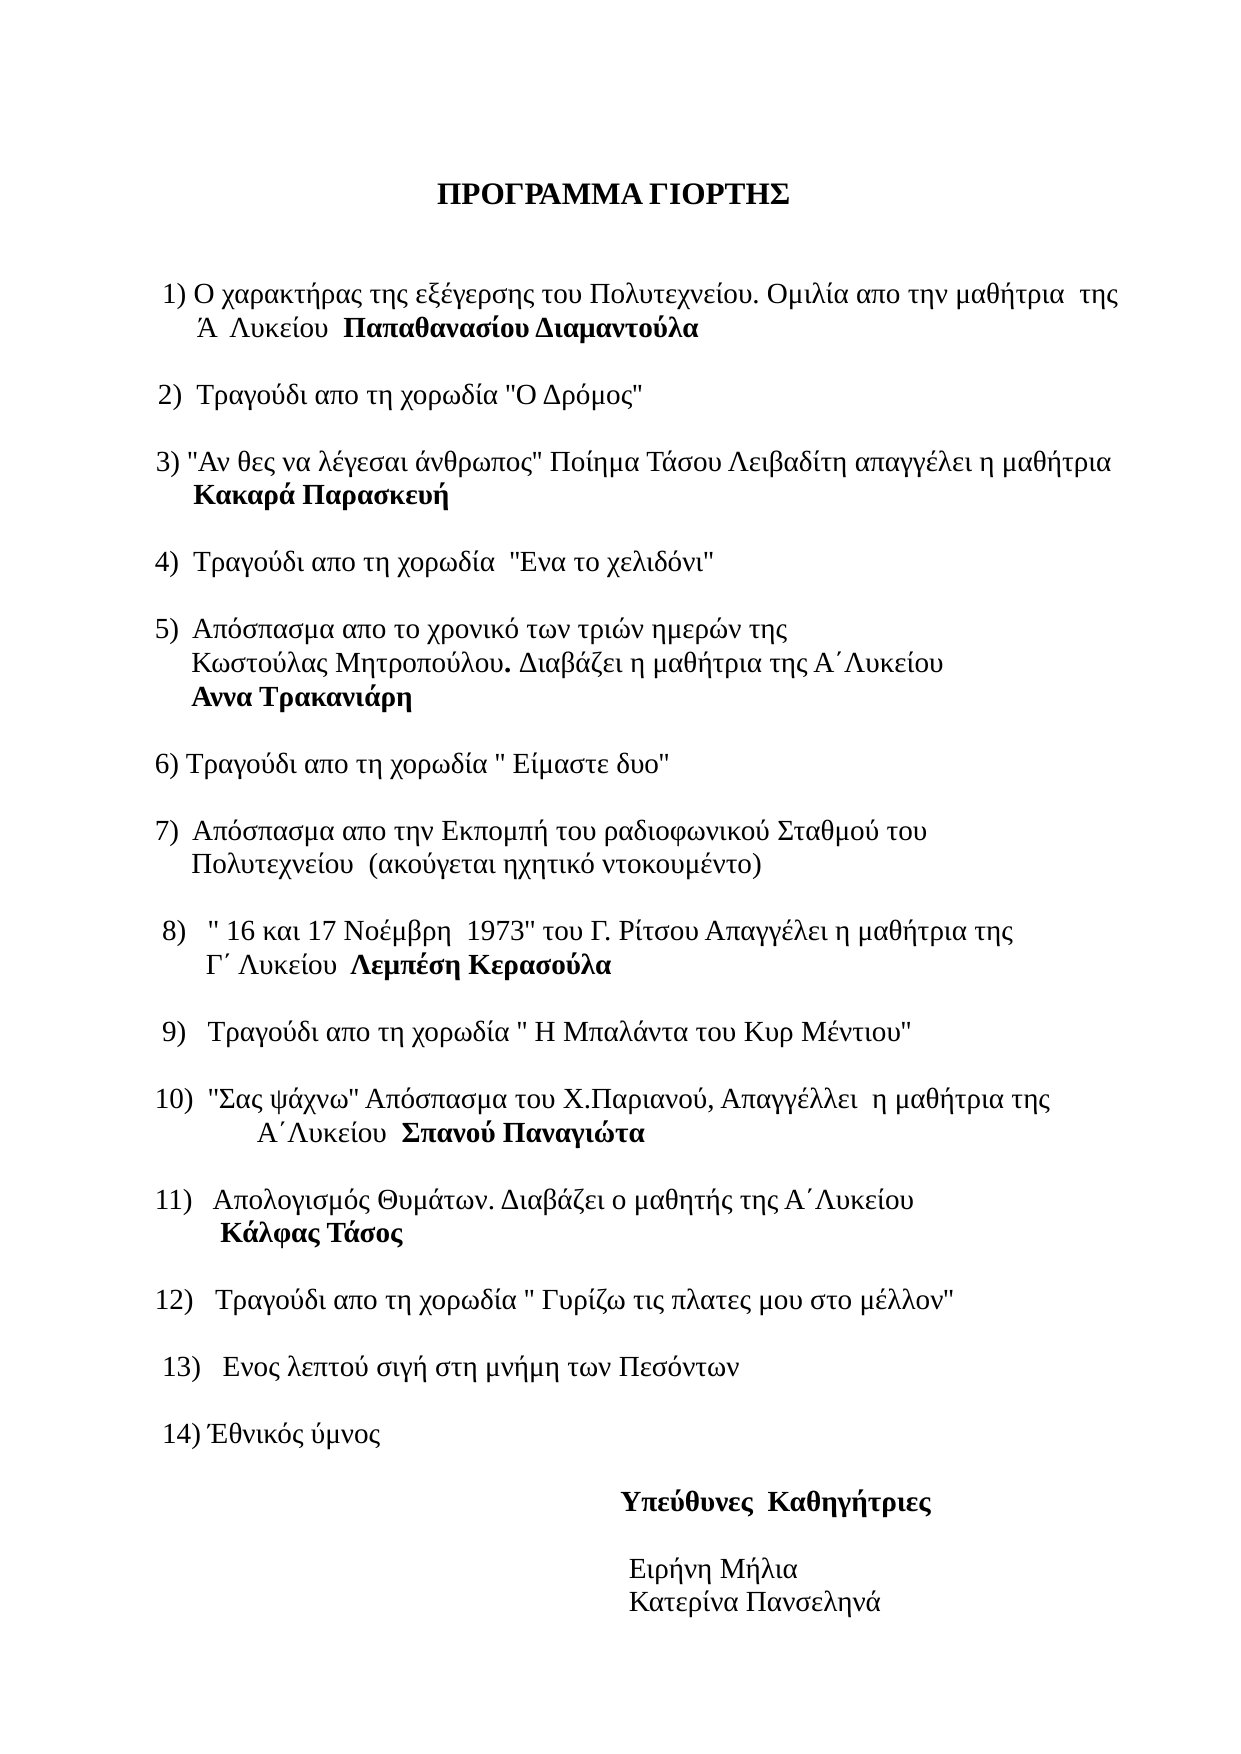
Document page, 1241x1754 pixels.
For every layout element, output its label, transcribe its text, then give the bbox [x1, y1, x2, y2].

text 2) Τραγούδι απο τη χορωδία ''Ο Δρόμος'' [143, 377, 1122, 410]
text 4) Τραγούδι απο τη χορωδία ''Ενα το χελιδόνι'' [118, 544, 1122, 578]
text 6) Τραγούδι απο τη χορωδία '' Είμαστε δυο'' [118, 746, 1122, 779]
text 12) Τραγούδι απο τη χορωδία '' Γυρίζω τις πλατες μου στο μέλλον'' [118, 1282, 1122, 1316]
text 10) ''Σας ψάχνω'' Απόσπασμα του Χ.Παριανού, Απαγγέλλει η μαθήτρια της [118, 1081, 1122, 1115]
text 13) Ενος λεπτού σιγή στη μνήμη των Πεσόντων [118, 1349, 1122, 1383]
text 1) Ο χαρακτήρας της εξέγερσης του Πολυτεχνείου. Ομιλία απο την μαθήτρια της [118, 276, 1122, 310]
text 8) '' 16 και 17 Νοέμβρη 1973'' του Γ. Ρίτσου Απαγγέλει η μαθήτρια της [118, 913, 1122, 947]
text Γ΄ Λυκείου Λεμπέση Κερασούλα [118, 947, 1122, 981]
text 5) Απόσπασμα απο το χρονικό των τριών ημερών της [118, 612, 1122, 645]
text 9) Τραγούδι απο τη χορωδία '' Η Μπαλάντα του Κυρ Μέντιου'' [118, 1014, 1122, 1048]
text Ειρήνη Μήλια [118, 1551, 1122, 1584]
text Α΄Λυκείου Σπανού Παναγιώτα [118, 1115, 1122, 1148]
text 7) Απόσπασμα απο την Εκπομπή του ραδιοφωνικού Σταθμού του [118, 813, 1122, 846]
text Κάλφας Τάσος [118, 1215, 1122, 1249]
text Πολυτεχνείου (ακούγεται ηχητικό ντοκουμέντο) [118, 846, 1122, 880]
text Κωστούλας Μητροπούλου. Διαβάζει η μαθήτρια της Α΄Λυκείου [118, 645, 1122, 679]
text ΠΡΟΓΡΑΜΜΑ ΓΙΟΡΤΗΣ [118, 176, 1122, 212]
text Κατερίνα Πανσεληνά [118, 1584, 1122, 1618]
text 14) Έθνικός ύμνος [118, 1417, 1122, 1450]
text Ά Λυκείου Παπαθανασίου Διαμαντούλα [118, 310, 1122, 343]
text Υπεύθυνες Καθηγήτριες [118, 1484, 1122, 1517]
text 11) Απολογισμός Θυμάτων. Διαβάζει ο μαθητής της Α΄Λυκείου [118, 1182, 1122, 1215]
text Αννα Τρακανιάρη [118, 679, 1122, 712]
text 3) ''Αν θες να λέγεσαι άνθρωπος'' Ποίημα Τάσου Λειβαδίτη απαγγέλει η μαθήτρια Κακαρά Παρασκευή [156, 444, 1122, 511]
